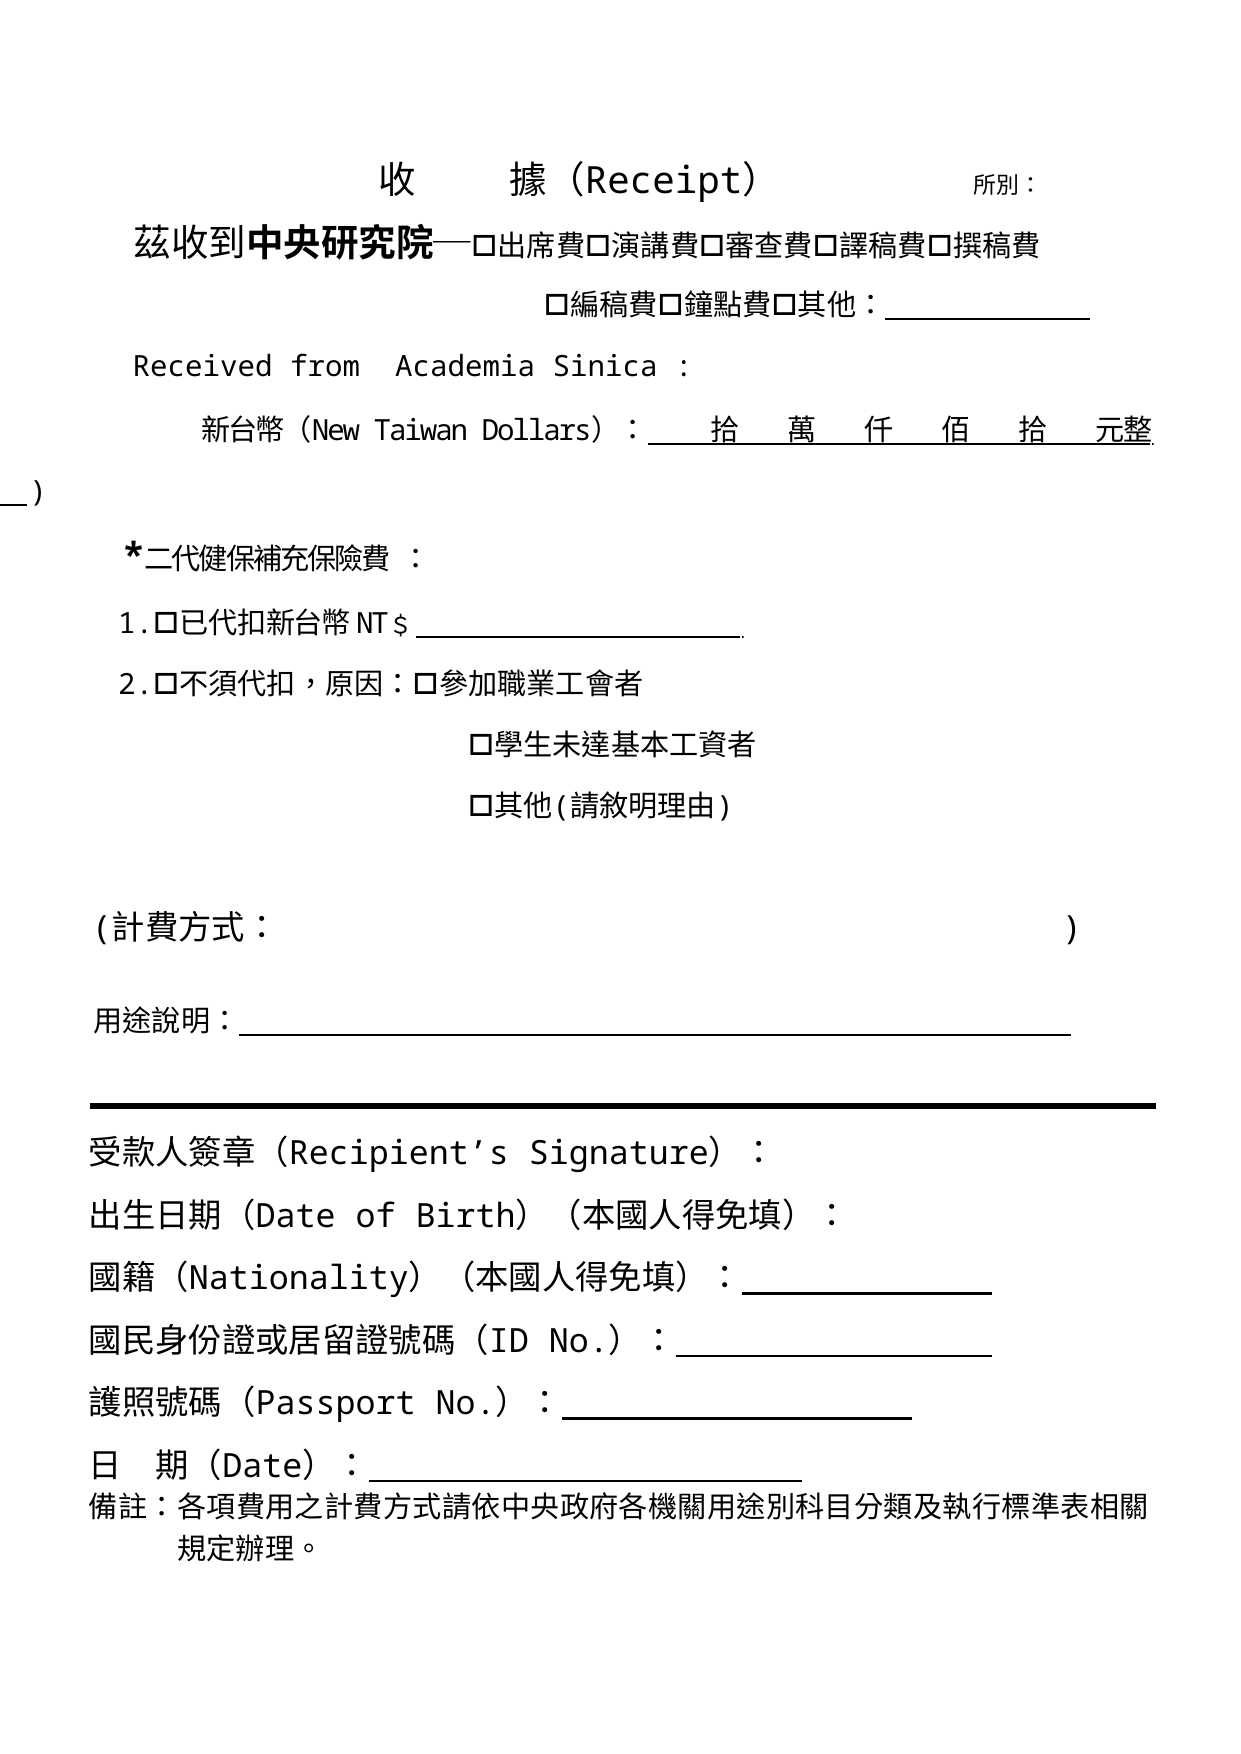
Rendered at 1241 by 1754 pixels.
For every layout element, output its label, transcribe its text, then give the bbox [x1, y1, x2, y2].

text 出生日期（Date of Birth）（本國人得免填）： [89, 1171, 1152, 1234]
text 學生未達基本工資者 [89, 722, 1152, 764]
text 收 據（Receipt） 所別： [89, 136, 1152, 198]
text 國民身份證或居留證號碼（ID No.）： [89, 1296, 1152, 1359]
text 新台幣（New Taiwan Dollars）： 拾 萬 仟 佰 拾 元整 (NT﹩ ) [0, 386, 1152, 511]
text 備註：各項費用之計費方式請依中央政府各機關用途別科目分類及執行標準表相關 規定辦理。 [89, 1484, 1152, 1568]
text 其他(請敘明理由) [89, 783, 1152, 825]
table_header (計費方式： ) 用途說明： [90, 884, 1156, 1102]
text 日 期（Date）： [89, 1421, 1152, 1484]
text 編稿費鐘點費其他： [89, 261, 1152, 323]
text *二代健保補充保險費 ： [89, 529, 1152, 581]
text 2.不須代扣，原因：參加職業工會者 [89, 661, 1152, 703]
text 護照號碼（Passport No.）： [89, 1359, 1152, 1421]
text 受款人簽章（Recipient’s Signature）： [89, 1109, 1152, 1171]
text 茲收到中央研究院─出席費演講費審查費譯稿費撰稿費 [89, 198, 1152, 261]
text 國籍（Nationality）（本國人得免填）： [89, 1234, 1152, 1296]
text 1.已代扣新台幣NT﹩ [89, 599, 1152, 642]
text Received from Academia Sinica : [89, 323, 1152, 386]
